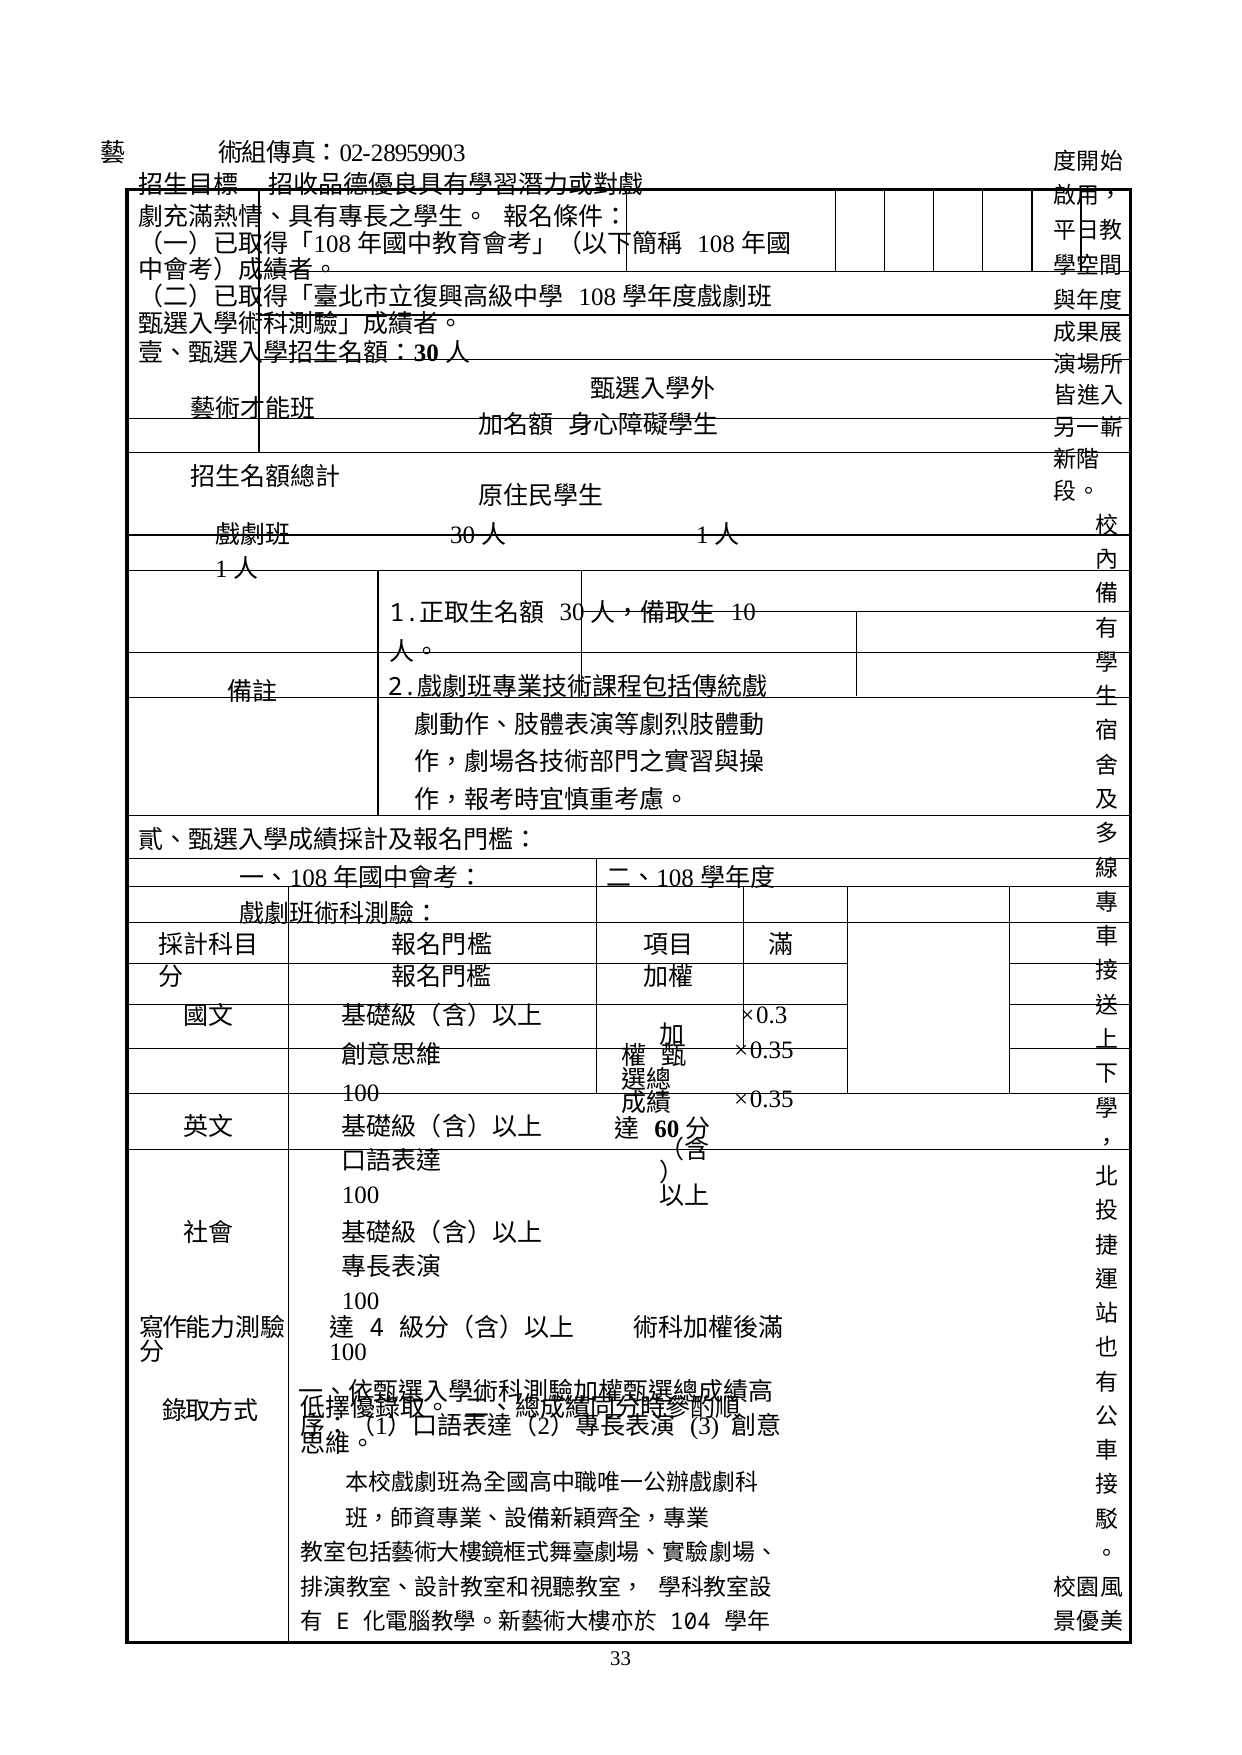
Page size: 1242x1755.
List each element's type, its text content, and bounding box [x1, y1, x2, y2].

text 社會 [183, 1214, 288, 1317]
text 項目 [597, 927, 743, 963]
text 報名門檻 [289, 964, 596, 990]
text 加權 甄選總成績 [621, 1094, 692, 1119]
text 戲劇班 30 人 1 人 1 人 [582, 571, 796, 584]
text 基礎級（含）以上 專長表演 100 [289, 1214, 578, 1317]
text 戲劇班 30 人 1 人 1 人 [215, 516, 796, 534]
text 一、108 年國中會考： 二、108 學年度戲劇班術科測驗： [239, 887, 288, 922]
text 1.正取生名額 30 人，備取生 10 人。 [582, 586, 796, 611]
text 國文 基礎級（含）以上 創意思維 100 [183, 1049, 288, 1093]
text [183, 1150, 288, 1211]
text 1.正取生名額 30 人，備取生 10 人。 [389, 586, 581, 652]
text 壹、甄選入學招生名額：30 人 [260, 338, 796, 359]
text （二）已取得「臺北市立復興高級中學 108 學年度戲劇班甄選入學術科測驗」成績者。 [260, 316, 796, 338]
text 教室包括藝術大樓鏡框式舞臺劇場、實驗劇場、排演教室、設計教室和視聽教室， 學科教室設有 E 化電腦教學。新藝術大樓亦於 104 學年度開始啟用，平日教學空間 [1053, 142, 1129, 188]
text 甄選入學外加名額 身心障礙學生 原住民學生 [478, 453, 721, 512]
text 一、108 年國中會考： 二、108 學年度戲劇班術科測驗： [744, 887, 796, 922]
text ×0.35 [734, 1094, 796, 1113]
text 採計科目 [158, 927, 288, 963]
text 藝術才能班 招生名額總計 [260, 419, 397, 452]
text （二）已取得「臺北市立復興高級中學 108 學年度戲劇班甄選入學術科測驗」成績者。 [138, 284, 258, 338]
text 備註 2.戲劇班專業技術課程包括傳統戲劇動作、肢體表演等劇烈肢體動 作，劇場各技術部門之實習與操作，報考時宜慎重考慮。 [227, 666, 377, 697]
text 一、108 年國中會考： 二、108 學年度戲劇班術科測驗： [289, 887, 596, 922]
text 1.正取生名額 30 人，備取生 10 人。 [582, 612, 796, 652]
text 英文 [183, 1109, 288, 1149]
text 貳、甄選入學成績採計及報名門檻： [138, 821, 796, 855]
text 達 60 分（含） 以上 [614, 1119, 629, 1149]
text 一、108 年國中會考： 二、108 學年度戲劇班術科測驗： [597, 859, 796, 886]
text 備註 2.戲劇班專業技術課程包括傳統戲劇動作、肢體表演等劇烈肢體動 作，劇場各技術部門之實習與操作，報考時宜慎重考慮。 [580, 666, 780, 697]
text 口語表達 100 [289, 1150, 580, 1211]
text （一）已取得「108 年國中教育會考」（以下簡稱 108 年國中會考）成績者。 [260, 231, 626, 271]
text ×0.35 [734, 1084, 796, 1093]
text 電話：02-28914131 轉 8600（戲劇班）；8101（藝術組） 專線：02-28954192（戲劇班）藝術組傳真：02-28959903 [218, 142, 502, 167]
text ×0.35 [744, 1035, 796, 1048]
text 教室包括藝術大樓鏡框式舞臺劇場、實驗劇場、排演教室、設計教室和視聽教室， 學科教室設有 E 化電腦教學。新藝術大樓亦於 104 學年度開始啟用，平日教學空間 [1053, 191, 1080, 271]
text 基礎級（含）以上 [289, 1109, 580, 1149]
text 一、依甄選入學術科測驗加權甄選總成績高低擇優錄取。 二、總成績同分時參酌順序：（1）口語表達（2）專長表演 (3) 創意思維。 [289, 1379, 782, 1460]
text 與年度成果展演場所皆進入另一嶄新階段。 [1053, 453, 1129, 503]
text 國文 基礎級（含）以上 創意思維 100 [183, 1005, 288, 1048]
text 招生目標 招收品德優良具有學習潛力或對戲劇充滿熱情、具有專長之學生。 報名條件： [138, 191, 258, 231]
text 加權 [597, 964, 743, 990]
text （一）已取得「108 年國中教育會考」（以下簡稱 108 年國中會考）成績者。 [627, 231, 796, 271]
text 一、108 年國中會考： 二、108 學年度戲劇班術科測驗： [239, 859, 596, 886]
text 分 [158, 964, 288, 990]
text 1.正取生名額 30 人，備取生 10 人。 [389, 653, 581, 664]
text 藝術才能班 招生名額總計 [190, 453, 397, 492]
text 戲劇班 30 人 1 人 1 人 [215, 536, 796, 570]
text 錄取方式 [162, 1379, 288, 1460]
text 加權 甄選總成績 [621, 1049, 692, 1093]
text 國文 基礎級（含）以上 創意思維 100 [289, 990, 580, 1004]
text 藝術才能班 招生名額總計 [190, 419, 258, 452]
text 備註 2.戲劇班專業技術課程包括傳統戲劇動作、肢體表演等劇烈肢體動 作，劇場各技術部門之實習與操作，報考時宜慎重考慮。 [379, 666, 581, 697]
text 與年度成果展演場所皆進入另一嶄新階段。 [1053, 360, 1129, 418]
text 教室包括藝術大樓鏡框式舞臺劇場、實驗劇場、排演教室、設計教室和視聽教室， 學科教室設有 E 化電腦教學。新藝術大樓亦於 104 學年度開始啟用，平日教學空間 [1082, 191, 1129, 271]
text 招生目標 招收品德優良具有學習潛力或對戲劇充滿熱情、具有專長之學生。 報名條件： [138, 168, 661, 188]
text 加權 甄選總成績 [621, 1025, 666, 1048]
text 滿 [744, 927, 796, 963]
text 教室包括藝術大樓鏡框式舞臺劇場、實驗劇場、排演教室、設計教室和視聽教室， 學科教室設有 E 化電腦教學。新藝術大樓亦於 104 學年度開始啟用，平日教學空間 [300, 1533, 785, 1636]
text 招生目標 招收品德優良具有學習潛力或對戲劇充滿熱情、具有專長之學生。 報名條件： [260, 191, 626, 231]
text 甄選入學外加名額 身心障礙學生 原住民學生 [478, 371, 721, 418]
text 1.正取生名額 30 人，備取生 10 人。 [582, 653, 796, 664]
text 報名門檻 [289, 927, 596, 963]
text （一）已取得「108 年國中教育會考」（以下簡稱 108 年國中會考）成績者。 [138, 231, 258, 284]
text 備註 2.戲劇班專業技術課程包括傳統戲劇動作、肢體表演等劇烈肢體動 作，劇場各技術部門之實習與操作，報考時宜慎重考慮。 [227, 698, 377, 815]
text 一、108 年國中會考： 二、108 學年度戲劇班術科測驗： [597, 887, 743, 922]
text ×0.3 [744, 1000, 796, 1004]
text 壹、甄選入學招生名額：30 人 [138, 338, 258, 366]
text 寫作能力測驗 達 4 級分（含）以上 術科加權後滿分 100 [139, 1317, 288, 1366]
text 加權 甄選總成績 [678, 1025, 692, 1048]
text 藝術才能班 招生名額總計 [260, 390, 397, 418]
text 與年度成果展演場所皆進入另一嶄新階段。 [1053, 419, 1129, 452]
text 與年度成果展演場所皆進入另一嶄新階段。 [1132, 280, 1139, 503]
text [744, 964, 796, 990]
text 國文 基礎級（含）以上 創意思維 100 [289, 1094, 580, 1107]
text 一、108 年國中會考： 二、108 學年度戲劇班術科測驗： [289, 923, 596, 927]
text 國文 基礎級（含）以上 創意思維 100 [183, 1094, 288, 1107]
text 招生目標 招收品德優良具有學習潛力或對戲劇充滿熱情、具有專長之學生。 報名條件： [627, 191, 661, 231]
text 甄選入學外加名額 身心障礙學生 原住民學生 [478, 419, 721, 452]
text 戲劇班 30 人 1 人 1 人 [215, 571, 377, 584]
text 國文 基礎級（含）以上 創意思維 100 [289, 1049, 580, 1093]
text 寫作能力測驗 達 4 級分（含）以上 術科加權後滿分 100 [289, 1317, 796, 1366]
text 壹、甄選入學招生名額：30 人 [260, 360, 796, 366]
text ×0.35 [734, 1035, 743, 1048]
text ×0.3 [744, 1005, 796, 1029]
text 戲劇班 30 人 1 人 1 人 [379, 571, 581, 584]
text 與年度成果展演場所皆進入另一嶄新階段。 [1053, 316, 1129, 359]
text 本校戲劇班為全國高中職唯一公辦戲劇科班，師資專業、設備新穎齊全，專業 [346, 1460, 796, 1531]
text 與年度成果展演場所皆進入另一嶄新階段。 [1053, 280, 1129, 314]
text 達 60 分（含） 以上 [614, 1150, 712, 1212]
text （二）已取得「臺北市立復興高級中學 108 學年度戲劇班甄選入學術科測驗」成績者。 [260, 284, 796, 314]
text 備註 2.戲劇班專業技術課程包括傳統戲劇動作、肢體表演等劇烈肢體動 作，劇場各技術部門之實習與操作，報考時宜慎重考慮。 [379, 698, 780, 815]
text 國文 基礎級（含）以上 創意思維 100 [183, 990, 288, 1004]
text （一）已取得「108 年國中教育會考」（以下簡稱 108 年國中會考）成績者。 [260, 272, 796, 284]
text 校園風景優美 [1053, 1568, 1129, 1636]
text 藝術才能班 招生名額總計 [190, 390, 258, 418]
text 國文 基礎級（含）以上 創意思維 100 [289, 1005, 580, 1048]
text ×0.35 [734, 1049, 796, 1064]
